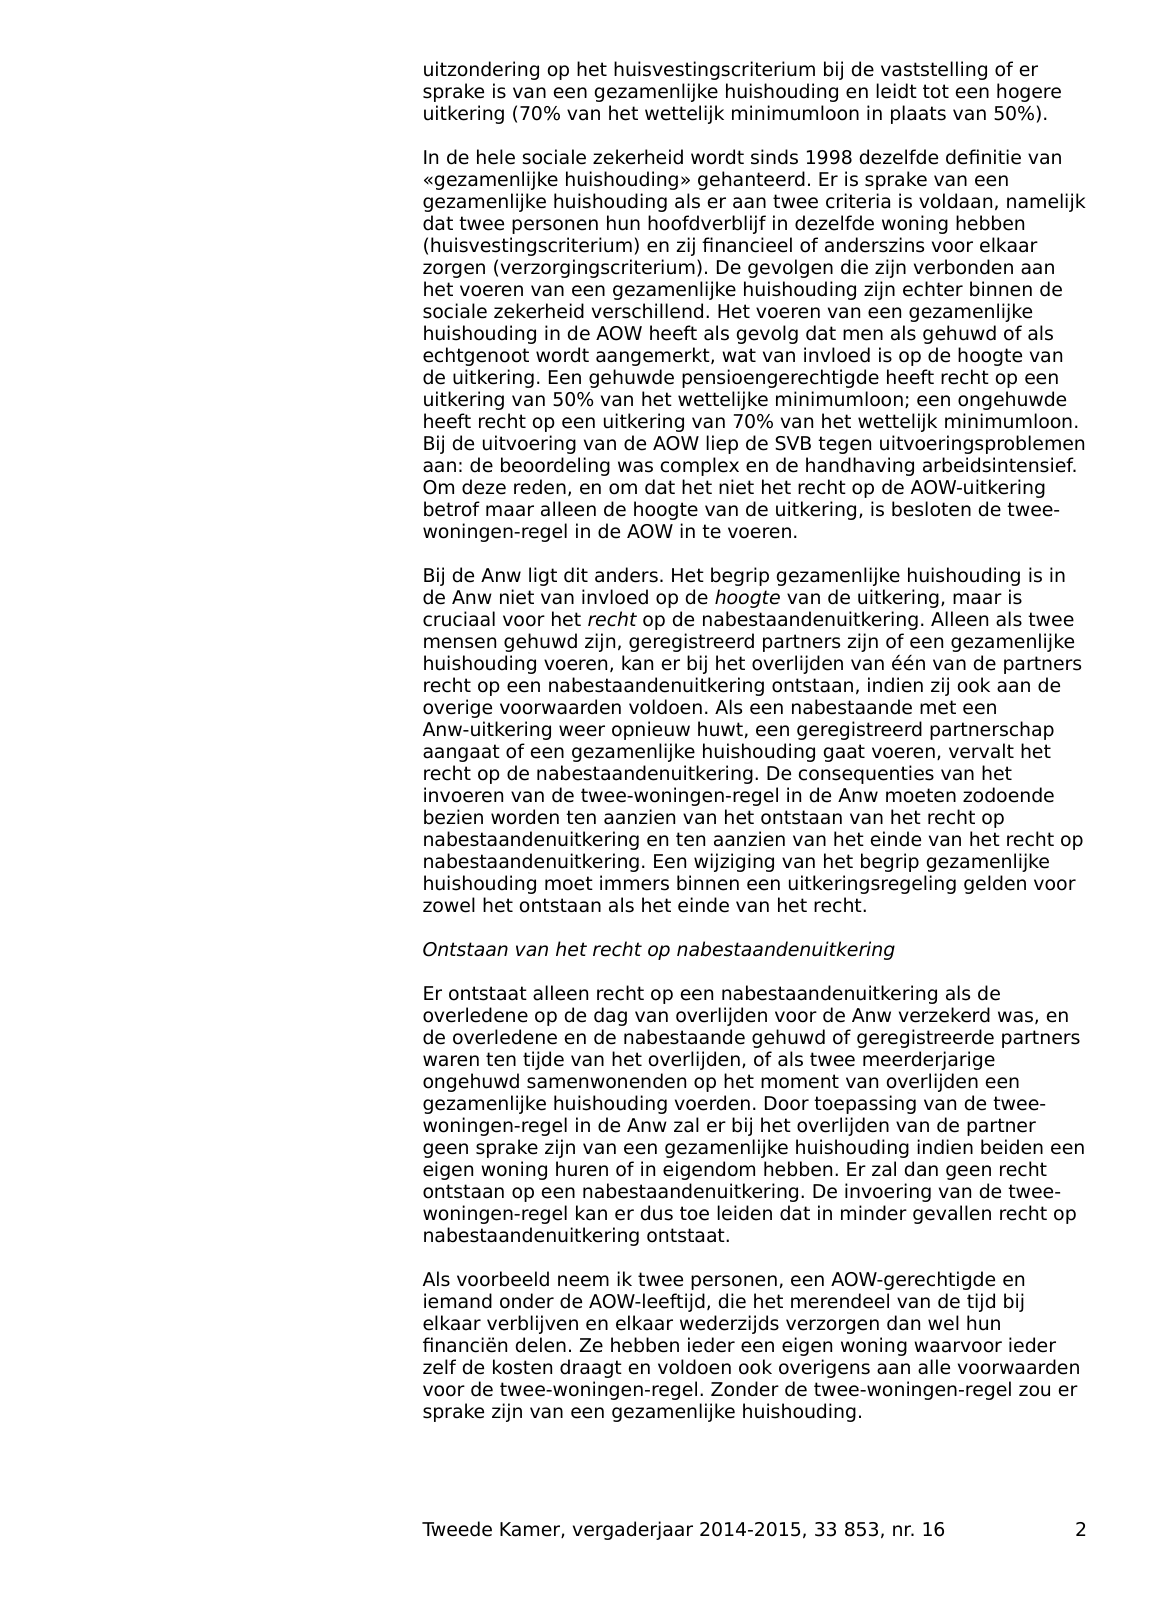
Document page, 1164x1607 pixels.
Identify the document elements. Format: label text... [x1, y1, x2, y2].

text In de hele sociale zekerheid wordt sinds 1998 dezelfde definitie van «gezamenlijke huishouding» gehanteerd. Er is sprake van een gezamenlijke huishouding als er aan twee criteria is voldaan, namelijk dat twee personen hun hoofdverblijf in dezelfde woning hebben (huisvestingscriterium) en zij financieel of anderszins voor elkaar zorgen (verzorgingscriterium). De gevolgen die zijn verbonden aan het voeren van een gezamenlijke huishouding zijn echter binnen de sociale zekerheid verschillend. Het voeren van een gezamenlijke huishouding in de AOW heeft als gevolg dat men als gehuwd of als echtgenoot wordt aangemerkt, wat van invloed is op de hoogte van de uitkering. Een gehuwde pensioengerechtigde heeft recht op een uitkering van 50% van het wettelijke minimumloon; een ongehuwde heeft recht op een uitkering van 70% van het wettelijk minimumloon. Bij de uitvoering van de AOW liep de SVB tegen uitvoeringsproblemen aan: de beoordeling was complex en de handhaving arbeidsintensief. Om deze reden, en om dat het niet het recht op de AOW-uitkering betrof maar alleen de hoogte van de uitkering, is besloten de twee-woningen-regel in de AOW in te voeren. [422, 147, 1087, 543]
text uitzondering op het huisvestingscriterium bij de vaststelling of er sprake is van een gezamenlijke huishouding en leidt tot een hogere uitkering (70% van het wettelijk minimumloon in plaats van 50%). [422, 59, 1087, 125]
text Anw-uitkering weer opnieuw huwt, een geregistreerd partnerschap aangaat of een gezamenlijke huishouding gaat voeren, vervalt het recht op de nabestaandenuitkering. De consequenties van het invoeren van de twee-woningen-regel in de Anw moeten zodoende bezien worden ten aanzien van het ontstaan van het recht op nabestaandenuitkering en ten aanzien van het einde van het recht op nabestaandenuitkering. Een wijziging van het begrip gezamenlijke huishouding moet immers binnen een uitkeringsregeling gelden voor zowel het ontstaan als het einde van het recht. [422, 719, 1087, 917]
text Bij de Anw ligt dit anders. Het begrip gezamenlijke huishouding is in de Anw niet van invloed op de hoogte van de uitkering, maar is cruciaal voor het recht op de nabestaandenuitkering. Alleen als twee mensen gehuwd zijn, geregistreerd partners zijn of een gezamenlijke huishouding voeren, kan er bij het overlijden van één van de partners recht op een nabestaandenuitkering ontstaan, indien zij ook aan de overige voorwaarden voldoen. Als een nabestaande met een [422, 565, 1087, 719]
text Er ontstaat alleen recht op een nabestaandenuitkering als de overledene op de dag van overlijden voor de Anw verzekerd was, en de overledene en de nabestaande gehuwd of geregistreerde partners waren ten tijde van het overlijden, of als twee meerderjarige ongehuwd samenwonenden op het moment van overlijden een gezamenlijke huishouding voerden. Door toepassing van de twee-woningen-regel in de Anw zal er bij het overlijden van de partner geen sprake zijn van een gezamenlijke huishouding indien beiden een eigen woning huren of in eigendom hebben. Er zal dan geen recht ontstaan op een nabestaandenuitkering. De invoering van de twee-woningen-regel kan er dus toe leiden dat in minder gevallen recht op nabestaandenuitkering ontstaat. [422, 983, 1087, 1247]
subtitle Ontstaan van het recht op nabestaandenuitkering [422, 939, 1087, 961]
text Als voorbeeld neem ik twee personen, een AOW-gerechtigde en iemand onder de AOW-leeftijd, die het merendeel van de tijd bij elkaar verblijven en elkaar wederzijds verzorgen dan wel hun financiën delen. Ze hebben ieder een eigen woning waarvoor ieder zelf de kosten draagt en voldoen ook overigens aan alle voorwaarden voor de twee-woningen-regel. Zonder de twee-woningen-regel zou er sprake zijn van een gezamenlijke huishouding. [422, 1269, 1087, 1423]
